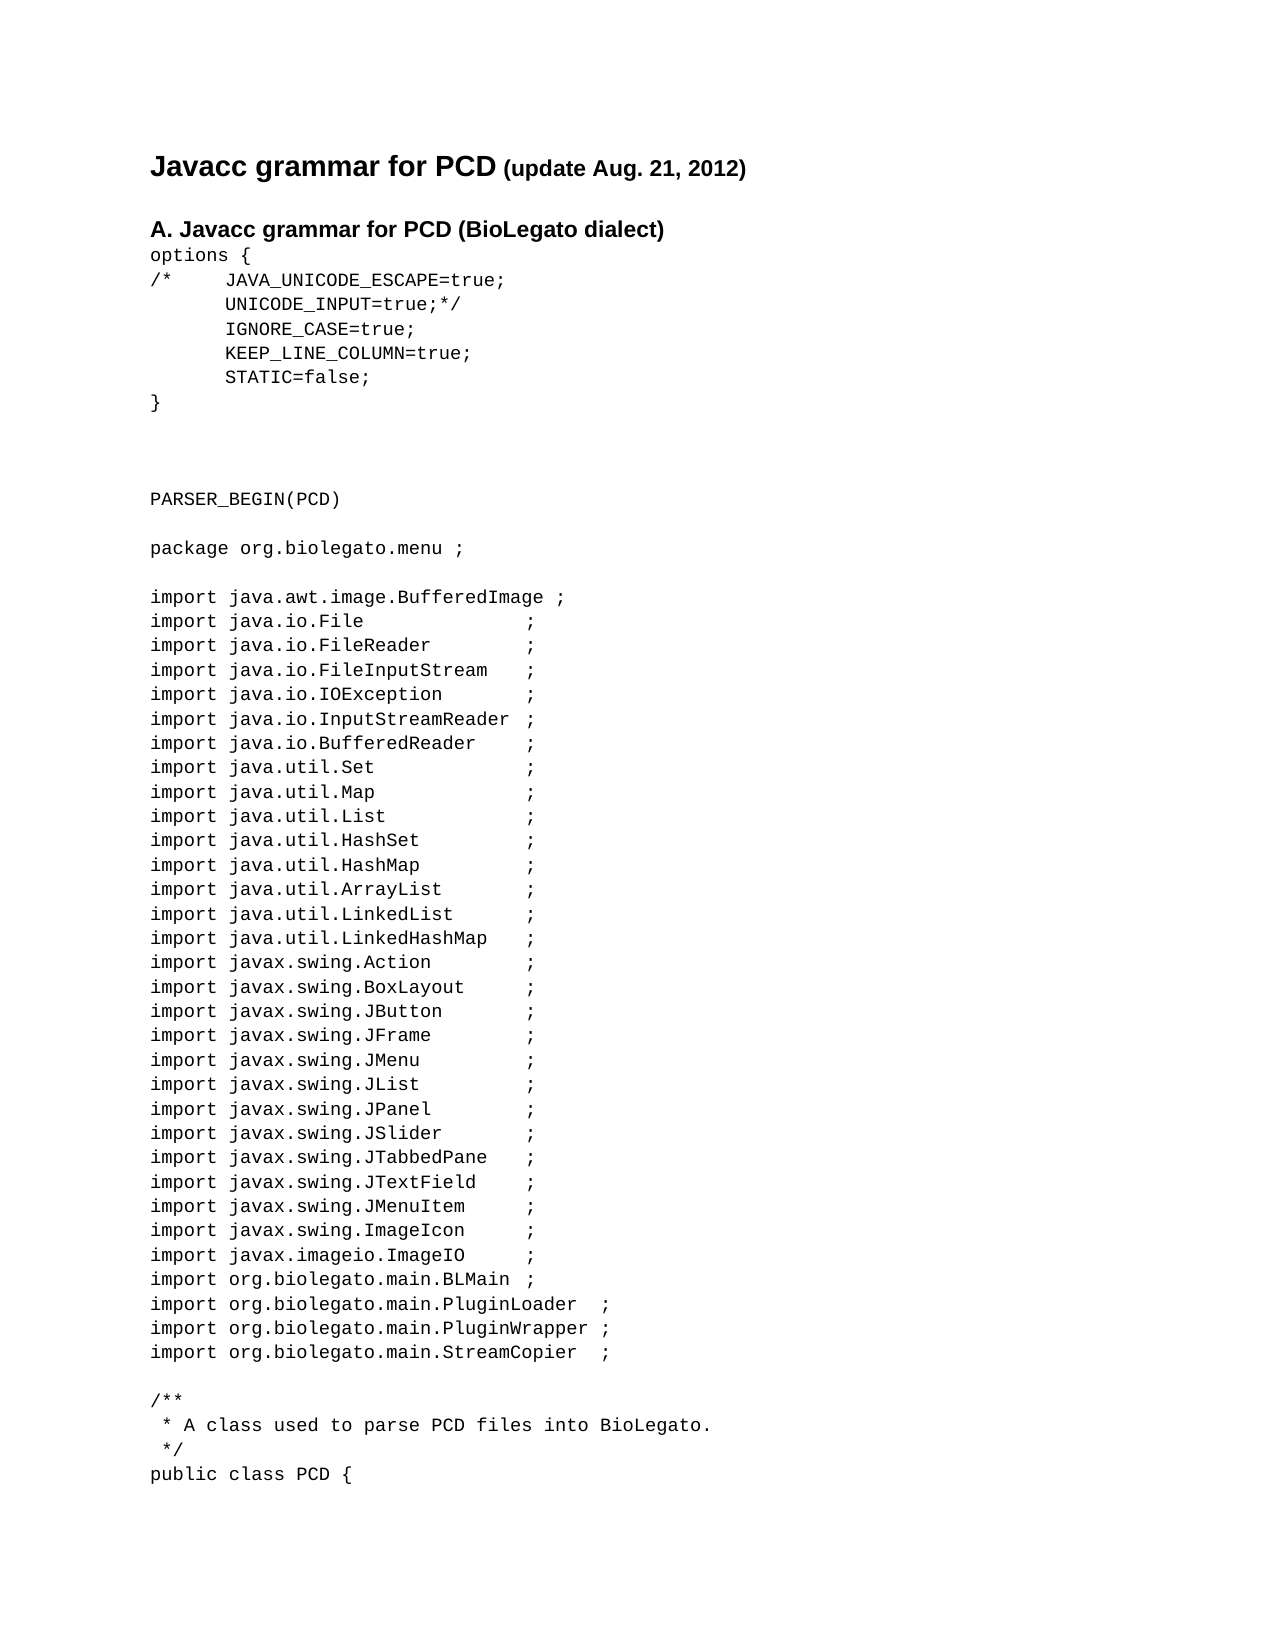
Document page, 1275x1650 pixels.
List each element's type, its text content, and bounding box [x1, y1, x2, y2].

text import javax.swing.BoxLayout ; [150, 977, 1125, 999]
text import org.biolegato.main.BLMain ; [150, 1270, 1125, 1291]
text * A class used to parse PCD files into BioLegato. [150, 1416, 1125, 1437]
text import org.biolegato.main.StreamCopier ; [150, 1343, 1125, 1364]
text PARSER_BEGIN(PCD) [150, 490, 1125, 511]
text import javax.swing.ImageIcon ; [150, 1221, 1125, 1242]
text import java.util.HashMap ; [150, 856, 1125, 877]
text import java.util.LinkedList ; [150, 904, 1125, 926]
text import java.util.List ; [150, 807, 1125, 828]
text A. Javacc grammar for PCD (BioLegato dialect) [150, 217, 1125, 242]
text import javax.swing.JSlider ; [150, 1124, 1125, 1145]
text import java.io.BufferedReader ; [150, 734, 1125, 755]
text import org.biolegato.main.PluginLoader ; [150, 1294, 1125, 1316]
text import javax.swing.JMenu ; [150, 1051, 1125, 1072]
text IGNORE_CASE=true; [150, 319, 1125, 341]
text UNICODE_INPUT=true;*/ [150, 295, 1125, 316]
text } [150, 392, 1125, 414]
text import java.util.Map ; [150, 782, 1125, 804]
text import javax.imageio.ImageIO ; [150, 1246, 1125, 1267]
text import java.io.FileInputStream ; [150, 661, 1125, 682]
text import java.io.IOException ; [150, 685, 1125, 706]
text import javax.swing.JTextField ; [150, 1172, 1125, 1194]
text import java.io.File ; [150, 612, 1125, 633]
text import javax.swing.Action ; [150, 953, 1125, 974]
text Javacc grammar for PCD (update Aug. 21, 2012) [150, 150, 1125, 183]
text import javax.swing.JList ; [150, 1075, 1125, 1096]
text /* JAVA_UNICODE_ESCAPE=true; [150, 271, 1125, 292]
text import java.util.LinkedHashMap ; [150, 929, 1125, 950]
text import java.util.Set ; [150, 758, 1125, 779]
text STATIC=false; [150, 368, 1125, 389]
text public class PCD { [150, 1465, 1125, 1486]
text import java.awt.image.BufferedImage ; [150, 587, 1125, 609]
text import javax.swing.JMenuItem ; [150, 1197, 1125, 1218]
text import java.io.FileReader ; [150, 636, 1125, 657]
text import java.io.InputStreamReader ; [150, 709, 1125, 731]
text /** [150, 1392, 1125, 1413]
text */ [150, 1441, 1125, 1462]
text import java.util.HashSet ; [150, 831, 1125, 852]
text import javax.swing.JTabbedPane ; [150, 1148, 1125, 1169]
text import java.util.ArrayList ; [150, 880, 1125, 901]
text import javax.swing.JButton ; [150, 1002, 1125, 1023]
text import javax.swing.JPanel ; [150, 1099, 1125, 1121]
text import javax.swing.JFrame ; [150, 1026, 1125, 1047]
text package org.biolegato.menu ; [150, 539, 1125, 560]
text options { [150, 246, 1125, 267]
text import org.biolegato.main.PluginWrapper ; [150, 1319, 1125, 1340]
text KEEP_LINE_COLUMN=true; [150, 344, 1125, 365]
